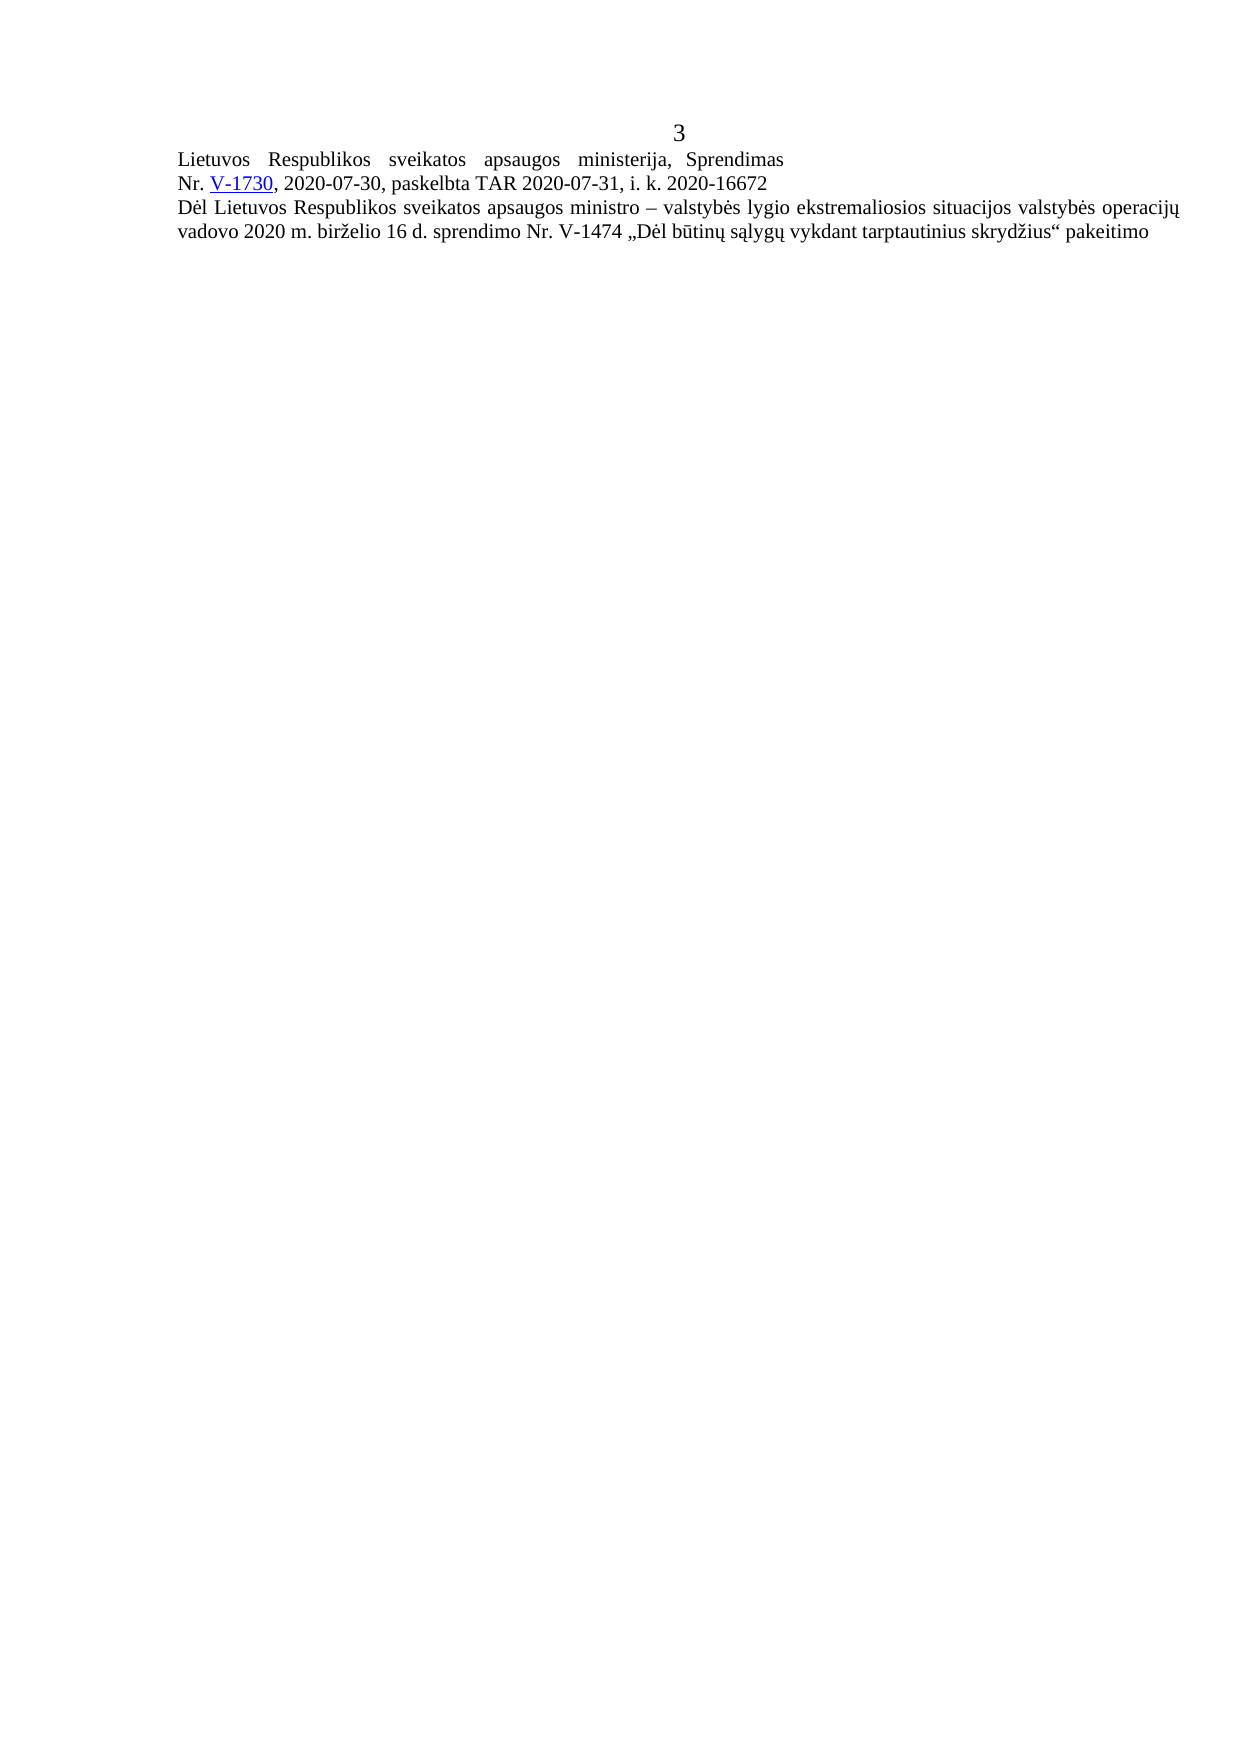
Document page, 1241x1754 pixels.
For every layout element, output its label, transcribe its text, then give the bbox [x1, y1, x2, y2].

text Dėl Lietuvos Respublikos sveikatos apsaugos ministro – valstybės lygio ekstremaliosios situacijos valstybės operacijų vadovo 2020 m. birželio 16 d. sprendimo Nr. V-1474 „Dėl būtinų sąlygų vykdant tarptautinius skrydžius“ pakeitimo [177, 195, 1181, 243]
text Nr. V-1730, 2020-07-30, paskelbta TAR 2020-07-31, i. k. 2020-16672 [177, 171, 1181, 195]
text Lietuvos Respublikos sveikatos apsaugos ministerija, Sprendimas [177, 147, 1181, 171]
